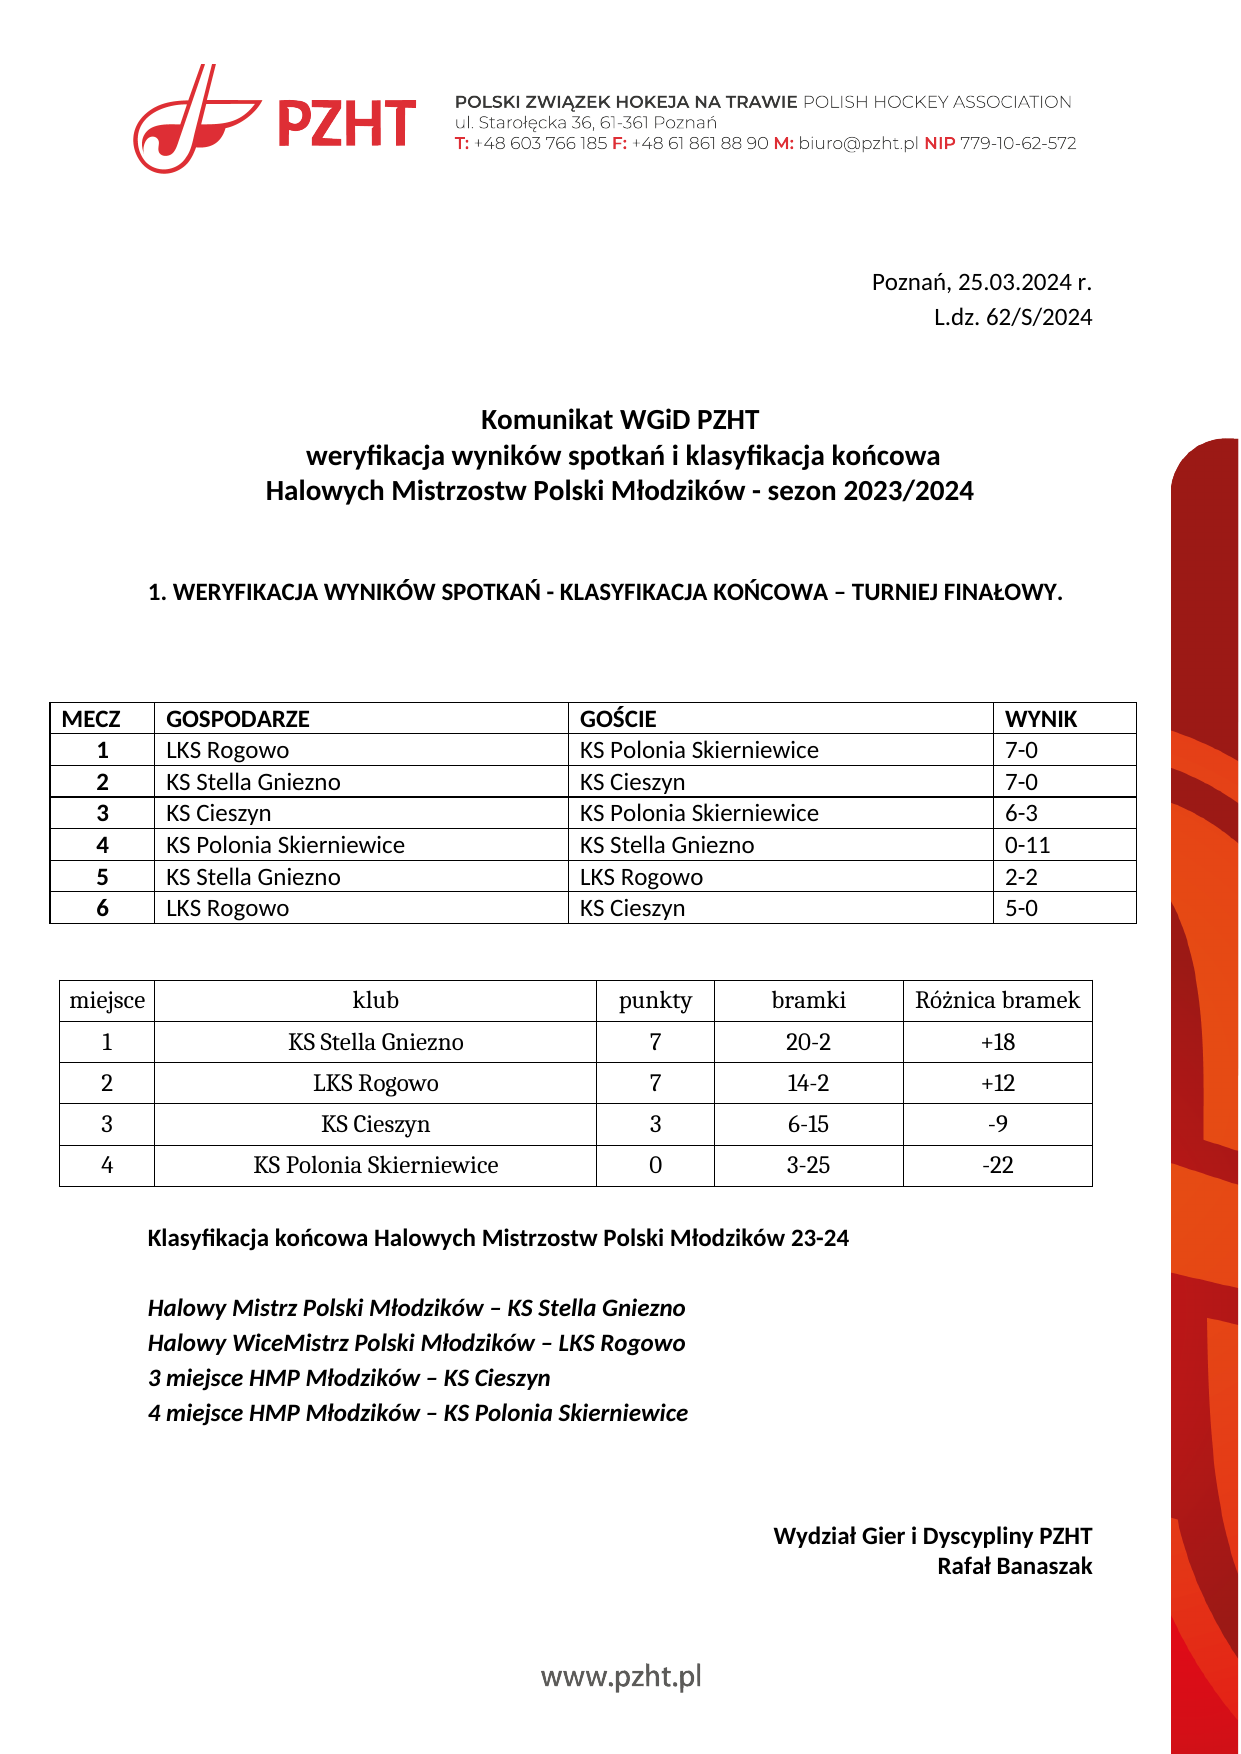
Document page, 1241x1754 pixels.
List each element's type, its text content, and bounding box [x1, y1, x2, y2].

table_cell -22 [904, 1146, 1092, 1186]
table_header GOSPODARZE [155, 703, 568, 733]
table_cell 3 [60, 1104, 154, 1144]
table_cell 0 [597, 1146, 714, 1186]
table_cell KS Polonia Skierniewice [569, 734, 993, 765]
table_cell KS Stella Gniezno [569, 829, 993, 859]
table_cell 20-2 [715, 1022, 903, 1062]
table_header miejsce [60, 981, 154, 1021]
table_header WYNIK [994, 703, 1136, 733]
table_cell 4 [60, 1146, 154, 1186]
table_cell 3 [597, 1104, 714, 1144]
table_cell 2-2 [994, 861, 1136, 891]
table_cell +18 [904, 1022, 1092, 1062]
table_cell KS Cieszyn [155, 1104, 596, 1144]
table_cell KS Polonia Skierniewice [155, 1146, 596, 1186]
table_cell 14-2 [715, 1063, 903, 1103]
list 4 miejsce HMP Młodzików – KS Polonia Skierniewice [148, 1397, 1093, 1427]
table_cell LKS Rogowo [155, 1063, 596, 1103]
table_cell 7 [597, 1063, 714, 1103]
table_cell LKS Rogowo [155, 734, 568, 765]
table_cell 1 [60, 1022, 154, 1062]
table_cell 4 [51, 829, 154, 859]
table_header MECZ [51, 703, 154, 733]
list 1. WERYFIKACJA WYNIKÓW SPOTKAŃ - KLASYFIKACJA KOŃCOWA – TURNIEJ FINAŁOWY. [148, 576, 1093, 606]
table_cell KS Stella Gniezno [155, 766, 568, 796]
text L.dz. 62/S/2024 [148, 301, 1093, 331]
text Poznań, 25.03.2024 r. [148, 266, 1093, 296]
table_cell 2 [51, 766, 154, 796]
text Komunikat WGiD PZHT weryfikacja wyników spotkań i klasyfikacja końcowa [148, 401, 1093, 472]
list Halowy Mistrz Polski Młodzików – KS Stella Gniezno [148, 1292, 1093, 1322]
table_header klub [155, 981, 596, 1021]
table_cell LKS Rogowo [155, 892, 568, 923]
table_header GOŚCIE [569, 703, 993, 733]
table_cell 7-0 [994, 766, 1136, 796]
table_header Różnica bramek [904, 981, 1092, 1021]
table_cell KS Polonia Skierniewice [569, 798, 993, 828]
table_cell KS Cieszyn [569, 766, 993, 796]
table_cell 7 [597, 1022, 714, 1062]
text Halowych Mistrzostw Polski Młodzików - sezon 2023/2024 [148, 472, 1093, 508]
table_cell KS Stella Gniezno [155, 1022, 596, 1062]
table_cell KS Cieszyn [569, 892, 993, 923]
table_cell +12 [904, 1063, 1092, 1103]
table_cell 6 [51, 892, 154, 923]
picture [540, 1663, 701, 1693]
table_cell 5-0 [994, 892, 1136, 923]
picture [128, 59, 1078, 179]
table_cell 5 [51, 861, 154, 891]
table_cell KS Stella Gniezno [155, 861, 568, 891]
list 3 miejsce HMP Młodzików – KS Cieszyn [148, 1362, 1093, 1392]
table_cell 6-15 [715, 1104, 903, 1144]
table_cell KS Polonia Skierniewice [155, 829, 568, 859]
table_cell 2 [60, 1063, 154, 1103]
table_cell LKS Rogowo [569, 861, 993, 891]
table_cell 6-3 [994, 798, 1136, 828]
table_cell -9 [904, 1104, 1092, 1144]
list Klasyfikacja końcowa Halowych Mistrzostw Polski Młodzików 23-24 [148, 1222, 1093, 1252]
list Halowy WiceMistrz Polski Młodzików – LKS Rogowo [148, 1327, 1093, 1357]
table_cell KS Cieszyn [155, 798, 568, 828]
text Wydział Gier i Dyscypliny PZHT [148, 1520, 1093, 1550]
table_header bramki [715, 981, 903, 1021]
table_header punkty [597, 981, 714, 1021]
table_cell 1 [51, 734, 154, 765]
table_cell 7-0 [994, 734, 1136, 765]
table_cell 3-25 [715, 1146, 903, 1186]
picture [1171, 438, 1239, 1754]
text Rafał Banaszak [148, 1550, 1093, 1581]
table_cell 0-11 [994, 829, 1136, 859]
table_cell 3 [51, 798, 154, 828]
